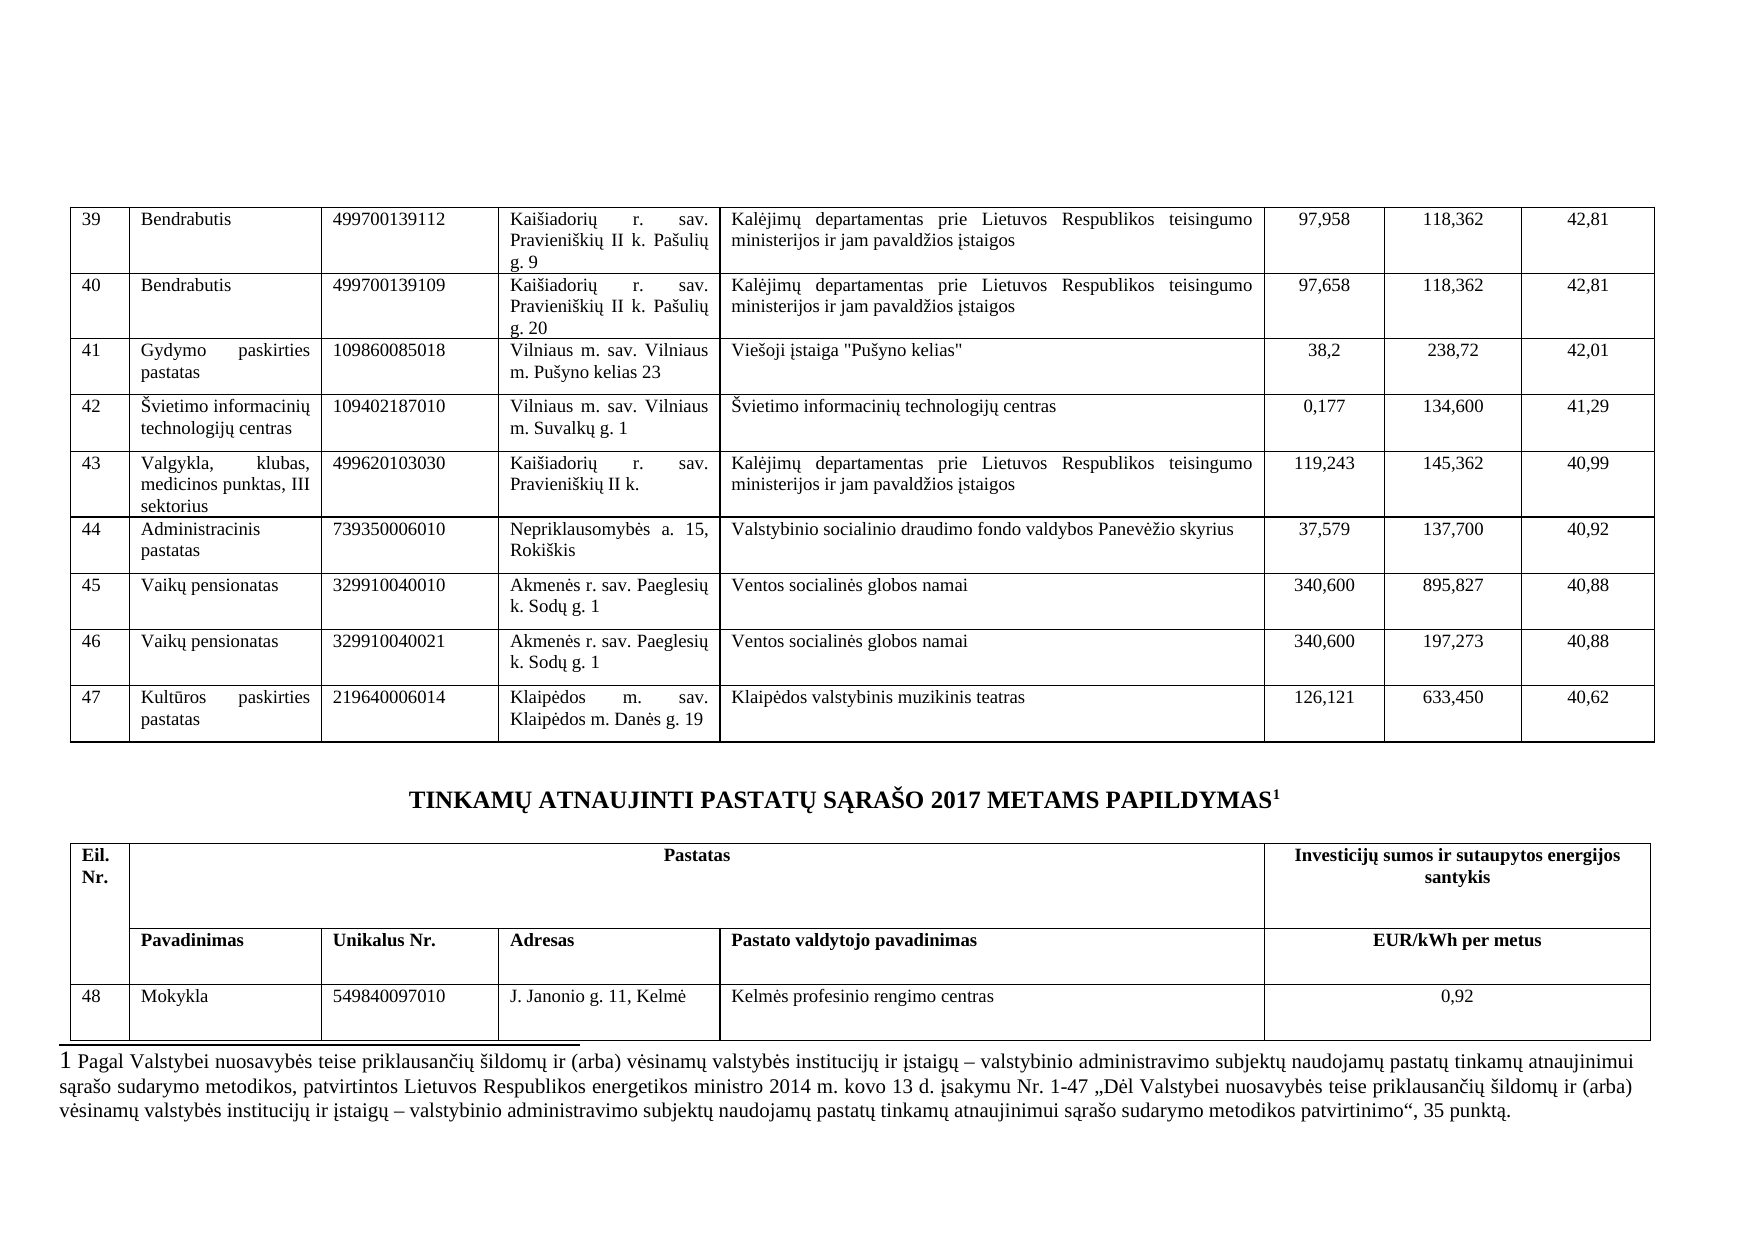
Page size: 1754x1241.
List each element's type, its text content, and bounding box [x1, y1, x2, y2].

table_cell 42,01 [1522, 339, 1654, 394]
table_cell Ventos socialinės globos namai [721, 574, 1264, 629]
table_cell Valstybinio socialinio draudimo fondo valdybos Panevėžio skyrius [721, 518, 1264, 573]
table_cell 0,177 [1265, 395, 1384, 451]
table_cell 40 [71, 274, 129, 338]
table_cell 633,450 [1385, 686, 1521, 741]
table_cell 137,700 [1385, 518, 1521, 573]
table_cell Kalėjimų departamentas prie Lietuvos Respublikos teisingumo ministerijos ir jam pavaldžios įstaigos [721, 452, 1264, 516]
table_cell 895,827 [1385, 574, 1521, 629]
table_cell Valgykla, klubas, medicinos punktas, III sektorius [130, 452, 321, 516]
table_cell 118,362 [1385, 274, 1521, 338]
table_cell Kultūros paskirties pastatas [130, 686, 321, 741]
table_cell Kaišiadorių r. sav. Pravieniškių II k. Pašulių g. 9 [499, 208, 719, 272]
table_cell Bendrabutis [130, 274, 321, 338]
table_cell Kaišiadorių r. sav. Pravieniškių II k. [499, 452, 719, 516]
table_cell 109860085018 [322, 339, 498, 394]
table_cell Unikalus Nr. [322, 929, 498, 984]
table_cell 145,362 [1385, 452, 1521, 516]
table_cell EUR/kWh per metus [1265, 929, 1650, 984]
table_cell 499620103030 [322, 452, 498, 516]
table_cell 40,92 [1522, 518, 1654, 573]
table_cell Švietimo informacinių technologijų centras [130, 395, 321, 451]
table_cell 45 [71, 574, 129, 629]
table_cell Kalėjimų departamentas prie Lietuvos Respublikos teisingumo ministerijos ir jam pavaldžios įstaigos [721, 274, 1264, 338]
table_cell 340,600 [1265, 574, 1384, 629]
table_cell Švietimo informacinių technologijų centras [721, 395, 1264, 451]
table_cell 97,958 [1265, 208, 1384, 272]
table_cell Adresas [499, 929, 719, 984]
table_cell 329910040010 [322, 574, 498, 629]
table_cell 549840097010 [322, 985, 498, 1040]
table_cell Bendrabutis [130, 208, 321, 272]
table_cell Nepriklausomybės a. 15, Rokiškis [499, 518, 719, 573]
table_cell Viešoji įstaiga "Pušyno kelias" [721, 339, 1264, 394]
table_cell 37,579 [1265, 518, 1384, 573]
table_cell 41 [71, 339, 129, 394]
table_cell Akmenės r. sav. Paeglesių k. Sodų g. 1 [499, 630, 719, 685]
table_cell 40,99 [1522, 452, 1654, 516]
table_cell 41,29 [1522, 395, 1654, 451]
table_cell 44 [71, 518, 129, 573]
table_cell Vaikų pensionatas [130, 574, 321, 629]
table_cell Akmenės r. sav. Paeglesių k. Sodų g. 1 [499, 574, 719, 629]
table_cell 40,88 [1522, 574, 1654, 629]
table_cell Klaipėdos m. sav. Klaipėdos m. Danės g. 19 [499, 686, 719, 741]
table_header Investicijų sumos ir sutaupytos energijos santykis [1265, 844, 1650, 927]
table_cell Vilniaus m. sav. Vilniaus m. Suvalkų g. 1 [499, 395, 719, 451]
table_cell 134,600 [1385, 395, 1521, 451]
table_cell Pastato valdytojo pavadinimas [721, 929, 1264, 984]
table_cell 329910040021 [322, 630, 498, 685]
table_cell 42 [71, 395, 129, 451]
table_cell Vilniaus m. sav. Vilniaus m. Pušyno kelias 23 [499, 339, 719, 394]
table_cell Vaikų pensionatas [130, 630, 321, 685]
table_cell 43 [71, 452, 129, 516]
table_cell 38,2 [1265, 339, 1384, 394]
table_cell 219640006014 [322, 686, 498, 741]
table_cell 97,658 [1265, 274, 1384, 338]
table_cell Kelmės profesinio rengimo centras [721, 985, 1264, 1040]
table_cell 40,62 [1522, 686, 1654, 741]
table_cell J. Janonio g. 11, Kelmė [499, 985, 719, 1040]
table_cell Mokykla [130, 985, 321, 1040]
table_cell 118,362 [1385, 208, 1521, 272]
table_cell 340,600 [1265, 630, 1384, 685]
table_cell 109402187010 [322, 395, 498, 451]
table_cell 499700139109 [322, 274, 498, 338]
table_cell Ventos socialinės globos namai [721, 630, 1264, 685]
text Pagal Valstybei nuosavybės teise priklausančių šildomų ir (arba) vėsinamų valstybės institucijų ir įstaigų – valstybinio administravimo subjektų naudojamų pastatų tinkamų atnaujinimui sąrašo sudarymo metodikos, patvirtintos Lietuvos Respublikos energetikos ministro 2014 m. kovo 13 d. įsakymu Nr. 1-47 „Dėl Valstybei nuosavybės teise priklausančių šildomų ir (arba) vėsinamų valstybės institucijų ir įstaigų – valstybinio administravimo subjektų naudojamų pastatų tinkamų atnaujinimui sąrašo sudarymo metodikos patvirtinimo“, 35 punktą. [59, 1045, 1636, 1122]
table_cell 119,243 [1265, 452, 1384, 516]
table_cell Pavadinimas [130, 929, 321, 984]
table_cell 0,92 [1265, 985, 1650, 1040]
table_cell 46 [71, 630, 129, 685]
table_cell Kaišiadorių r. sav. Pravieniškių II k. Pašulių g. 20 [499, 274, 719, 338]
table_cell 47 [71, 686, 129, 741]
table_cell Administracinis pastatas [130, 518, 321, 573]
table_cell 48 [71, 985, 129, 1040]
table_cell 40,88 [1522, 630, 1654, 685]
table_header Pastatas [130, 844, 1264, 927]
table_cell 739350006010 [322, 518, 498, 573]
table_cell Klaipėdos valstybinis muzikinis teatras [721, 686, 1264, 741]
table_cell 42,81 [1522, 274, 1654, 338]
table_cell 42,81 [1522, 208, 1654, 272]
table_header Eil. Nr. [71, 844, 129, 984]
table_cell Kalėjimų departamentas prie Lietuvos Respublikos teisingumo ministerijos ir jam pavaldžios įstaigos [721, 208, 1264, 272]
table_cell 499700139112 [322, 208, 498, 272]
table_cell 197,273 [1385, 630, 1521, 685]
text TINKAMŲ ATNAUJINTI PASTATŲ SĄRAŠO 2017 METAMS PAPILDYMAS [59, 786, 1636, 814]
table_cell 126,121 [1265, 686, 1384, 741]
table_cell Gydymo paskirties pastatas [130, 339, 321, 394]
table_cell 238,72 [1385, 339, 1521, 394]
table_cell 39 [71, 208, 129, 272]
